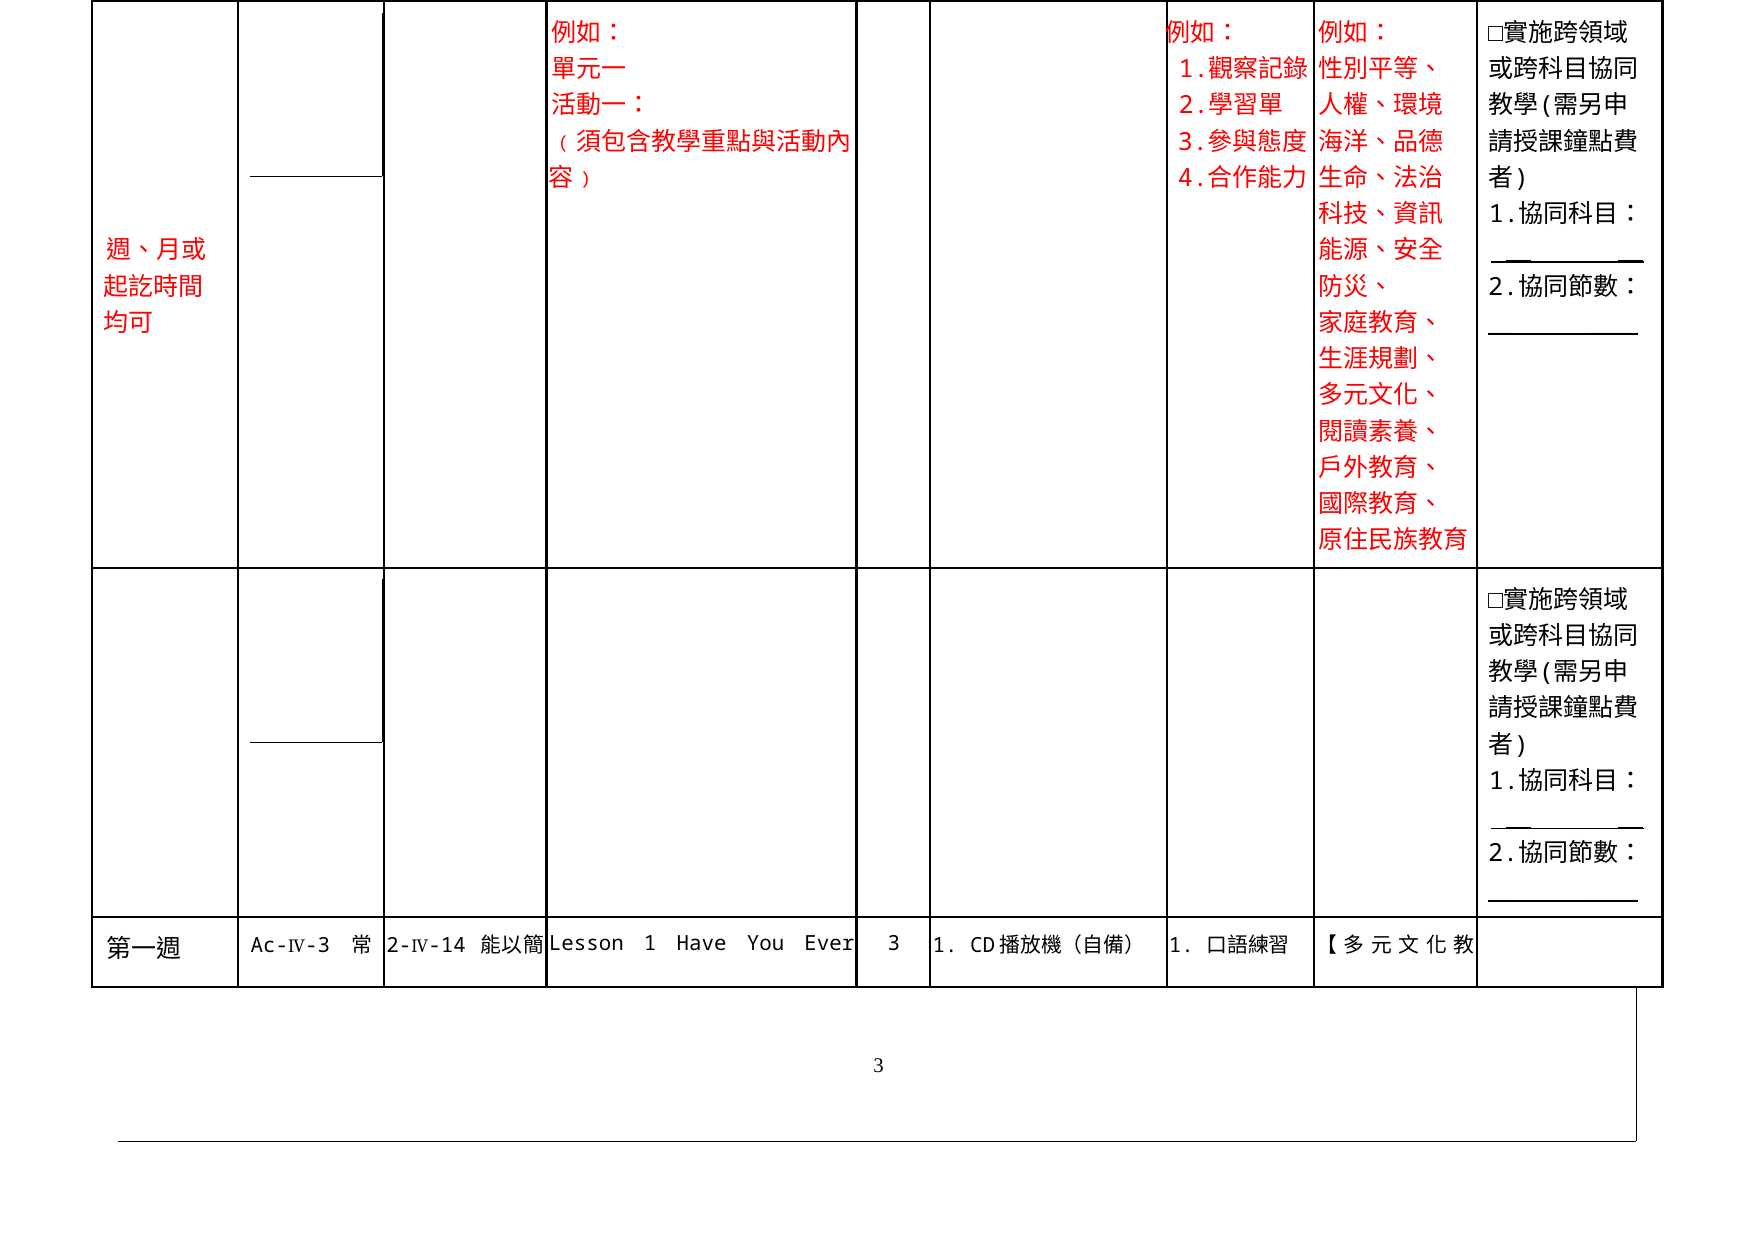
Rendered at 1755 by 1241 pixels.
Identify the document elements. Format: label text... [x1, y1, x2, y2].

table_cell □實施跨領域或跨科目協同教學(需另申請授課鐘點費者) 1.協同科目： ＿ ＿ 2.協同節數： ＿ ＿＿ [1478, 569, 1661, 916]
table_cell 2-Ⅳ-14 能以簡 [385, 918, 545, 986]
table_cell □實施跨領域或跨科目協同教學(需另申請授課鐘點費者) 1.協同科目： ＿ ＿ 2.協同節數： ＿ ＿＿ [1478, 2, 1661, 567]
table_cell [239, 569, 383, 916]
table_cell [931, 2, 1166, 567]
table_cell 1. 口語練習 [1168, 918, 1313, 986]
table_cell 3 [858, 918, 929, 986]
table_cell [858, 2, 929, 567]
table_cell [548, 569, 855, 916]
table_cell [385, 569, 545, 916]
table_cell [1168, 569, 1313, 916]
table_cell 例如： 性別平等、 人權、環境 海洋、品德 生命、法治 科技、資訊 能源、安全 防災、 家庭教育、 生涯規劃、 多元文化、 閱讀素養、 戶外教育、 國際教育、 原住民族教育 [1315, 2, 1476, 567]
table_cell 1. CD播放機（自備） [931, 918, 1166, 986]
table_cell [1315, 569, 1476, 916]
table_cell Lesson 1 Have You Ever [548, 918, 855, 986]
table_cell [93, 569, 237, 916]
table_cell [1478, 918, 1661, 986]
table_cell 【多元文化教 [1315, 918, 1476, 986]
table_cell 週、月或起訖時間均可 [93, 2, 237, 567]
table_cell 例如： 單元一 活動一： ﹙須包含教學重點與活動內容﹚ [548, 2, 855, 567]
table_cell Ac-Ⅳ-3 常 [239, 918, 383, 986]
table_cell [858, 569, 929, 916]
table_cell 第一週 [93, 918, 237, 986]
table_cell [239, 2, 383, 567]
table_cell 例如： 1.觀察記錄 2.學習單 3.參與態度 4.合作能力 [1168, 2, 1313, 567]
table_cell [385, 2, 545, 567]
table_cell [931, 569, 1166, 916]
